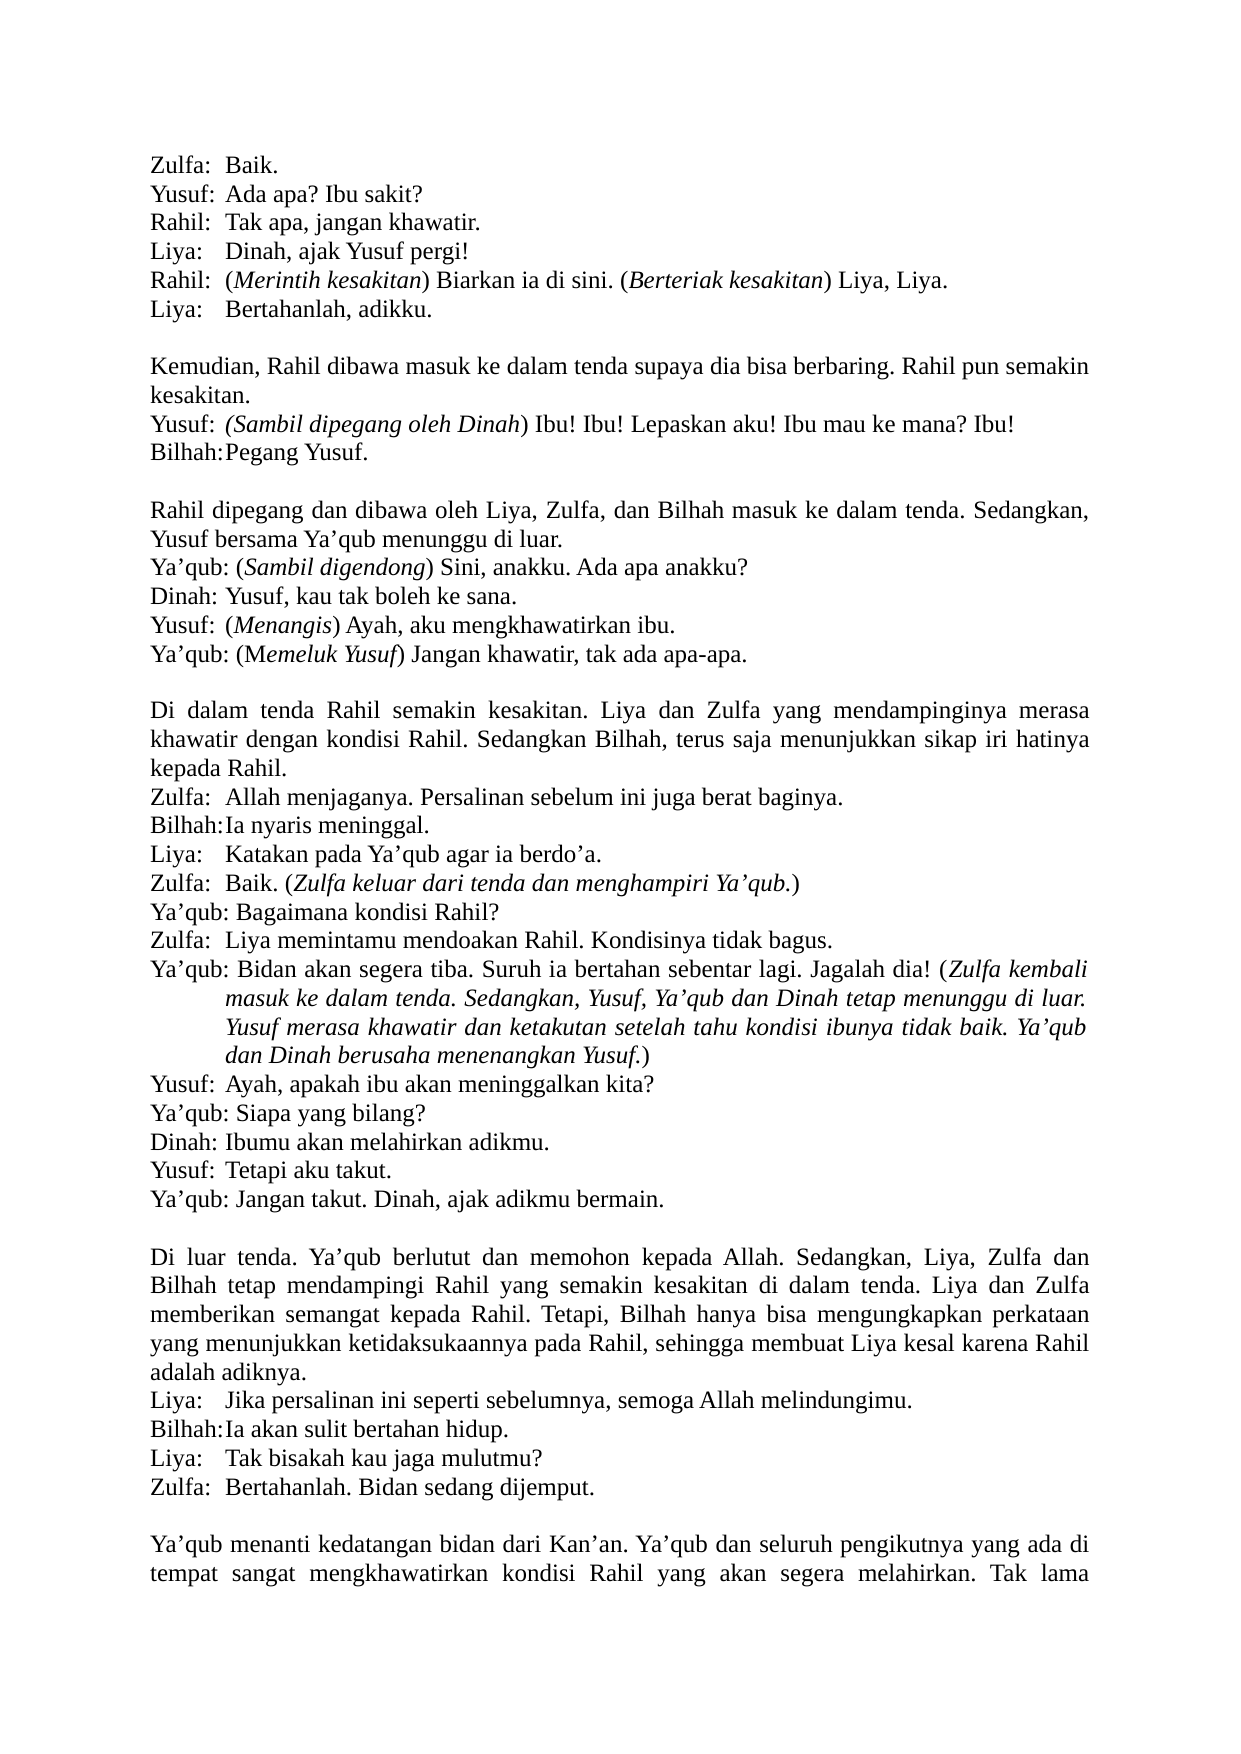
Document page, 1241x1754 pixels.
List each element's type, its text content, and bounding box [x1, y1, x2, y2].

text Liya: Katakan pada Ya’qub agar ia berdo’a. [150, 839, 1090, 868]
text Ya’qub: Bidan akan segera tiba. Suruh ia bertahan sebentar lagi. Jagalah dia! (Zulfa kembali masuk ke dalam tenda. Sedangkan, Yusuf, Ya’qub dan Dinah tetap menunggu di luar. Yusuf merasa khawatir dan ketakutan setelah tahu kondisi ibunya tidak baik. Ya’qub dan Dinah berusaha menenangkan Yusuf.) [150, 954, 1090, 1069]
text Dinah: Yusuf, kau tak boleh ke sana. [150, 581, 1090, 610]
text Yusuf: (Sambil dipegang oleh Dinah) Ibu! Ibu! Lepaskan aku! Ibu mau ke mana? Ibu! [150, 409, 1090, 437]
text Rahil: Tak apa, jangan khawatir. [150, 207, 1090, 236]
text Kemudian, Rahil dibawa masuk ke dalam tenda supaya dia bisa berbaring. Rahil pun semakin kesakitan. [150, 351, 1090, 409]
text Ya’qub menanti kedatangan bidan dari Kan’an. Ya’qub dan seluruh pengikutnya yang ada di tempat sangat mengkhawatirkan kondisi Rahil yang akan segera melahirkan. Tak lama [150, 1529, 1090, 1587]
text Ya’qub: (Memeluk Yusuf) Jangan khawatir, tak ada apa-apa. [150, 639, 1090, 667]
text Rahil dipegang dan dibawa oleh Liya, Zulfa, dan Bilhah masuk ke dalam tenda. Sedangkan, Yusuf bersama Ya’qub menunggu di luar. [150, 495, 1090, 552]
text Ya’qub: Siapa yang bilang? [150, 1098, 1090, 1127]
text Di luar tenda. Ya’qub berlutut dan memohon kepada Allah. Sedangkan, Liya, Zulfa dan Bilhah tetap mendampingi Rahil yang semakin kesakitan di dalam tenda. Liya dan Zulfa memberikan semangat kepada Rahil. Tetapi, Bilhah hanya bisa mengungkapkan perkataan yang menunjukkan ketidaksukaannya pada Rahil, sehingga membuat Liya kesal karena Rahil adalah adiknya. [150, 1242, 1090, 1386]
text Rahil: (Merintih kesakitan) Biarkan ia di sini. (Berteriak kesakitan) Liya, Liya. [150, 265, 1090, 294]
text Zulfa: Liya memintamu mendoakan Rahil. Kondisinya tidak bagus. [150, 926, 1090, 954]
text Bilhah: Ia akan sulit bertahan hidup. [150, 1414, 1090, 1443]
text Zulfa: Bertahanlah. Bidan sedang dijemput. [150, 1472, 1090, 1501]
text Yusuf: Ayah, apakah ibu akan meninggalkan kita? [150, 1069, 1090, 1098]
text Zulfa: Baik. (Zulfa keluar dari tenda dan menghampiri Ya’qub.) [150, 868, 1090, 897]
text Bilhah: Ia nyaris meninggal. [150, 811, 1090, 839]
text Ya’qub: Bagaimana kondisi Rahil? [150, 897, 1090, 926]
text Liya: Tak bisakah kau jaga mulutmu? [150, 1443, 1090, 1472]
text Ya’qub: (Sambil digendong) Sini, anakku. Ada apa anakku? [150, 552, 1090, 581]
text Liya: Bertahanlah, adikku. [150, 294, 1090, 322]
text Yusuf: (Menangis) Ayah, aku mengkhawatirkan ibu. [150, 610, 1090, 639]
text Dinah: Ibumu akan melahirkan adikmu. [150, 1127, 1090, 1156]
text Di dalam tenda Rahil semakin kesakitan. Liya dan Zulfa yang mendampinginya merasa khawatir dengan kondisi Rahil. Sedangkan Bilhah, terus saja menunjukkan sikap iri hatinya kepada Rahil. [150, 696, 1090, 782]
text Yusuf: Ada apa? Ibu sakit? [150, 179, 1090, 207]
text Liya: Jika persalinan ini seperti sebelumnya, semoga Allah melindungimu. [150, 1386, 1090, 1414]
text Zulfa: Allah menjaganya. Persalinan sebelum ini juga berat baginya. [150, 782, 1090, 811]
text Ya’qub: Jangan takut. Dinah, ajak adikmu bermain. [150, 1184, 1090, 1213]
text Zulfa: Baik. [150, 150, 1090, 179]
text Bilhah: Pegang Yusuf. [150, 437, 1090, 466]
text Yusuf: Tetapi aku takut. [150, 1156, 1090, 1184]
text Liya: Dinah, ajak Yusuf pergi! [150, 236, 1090, 265]
